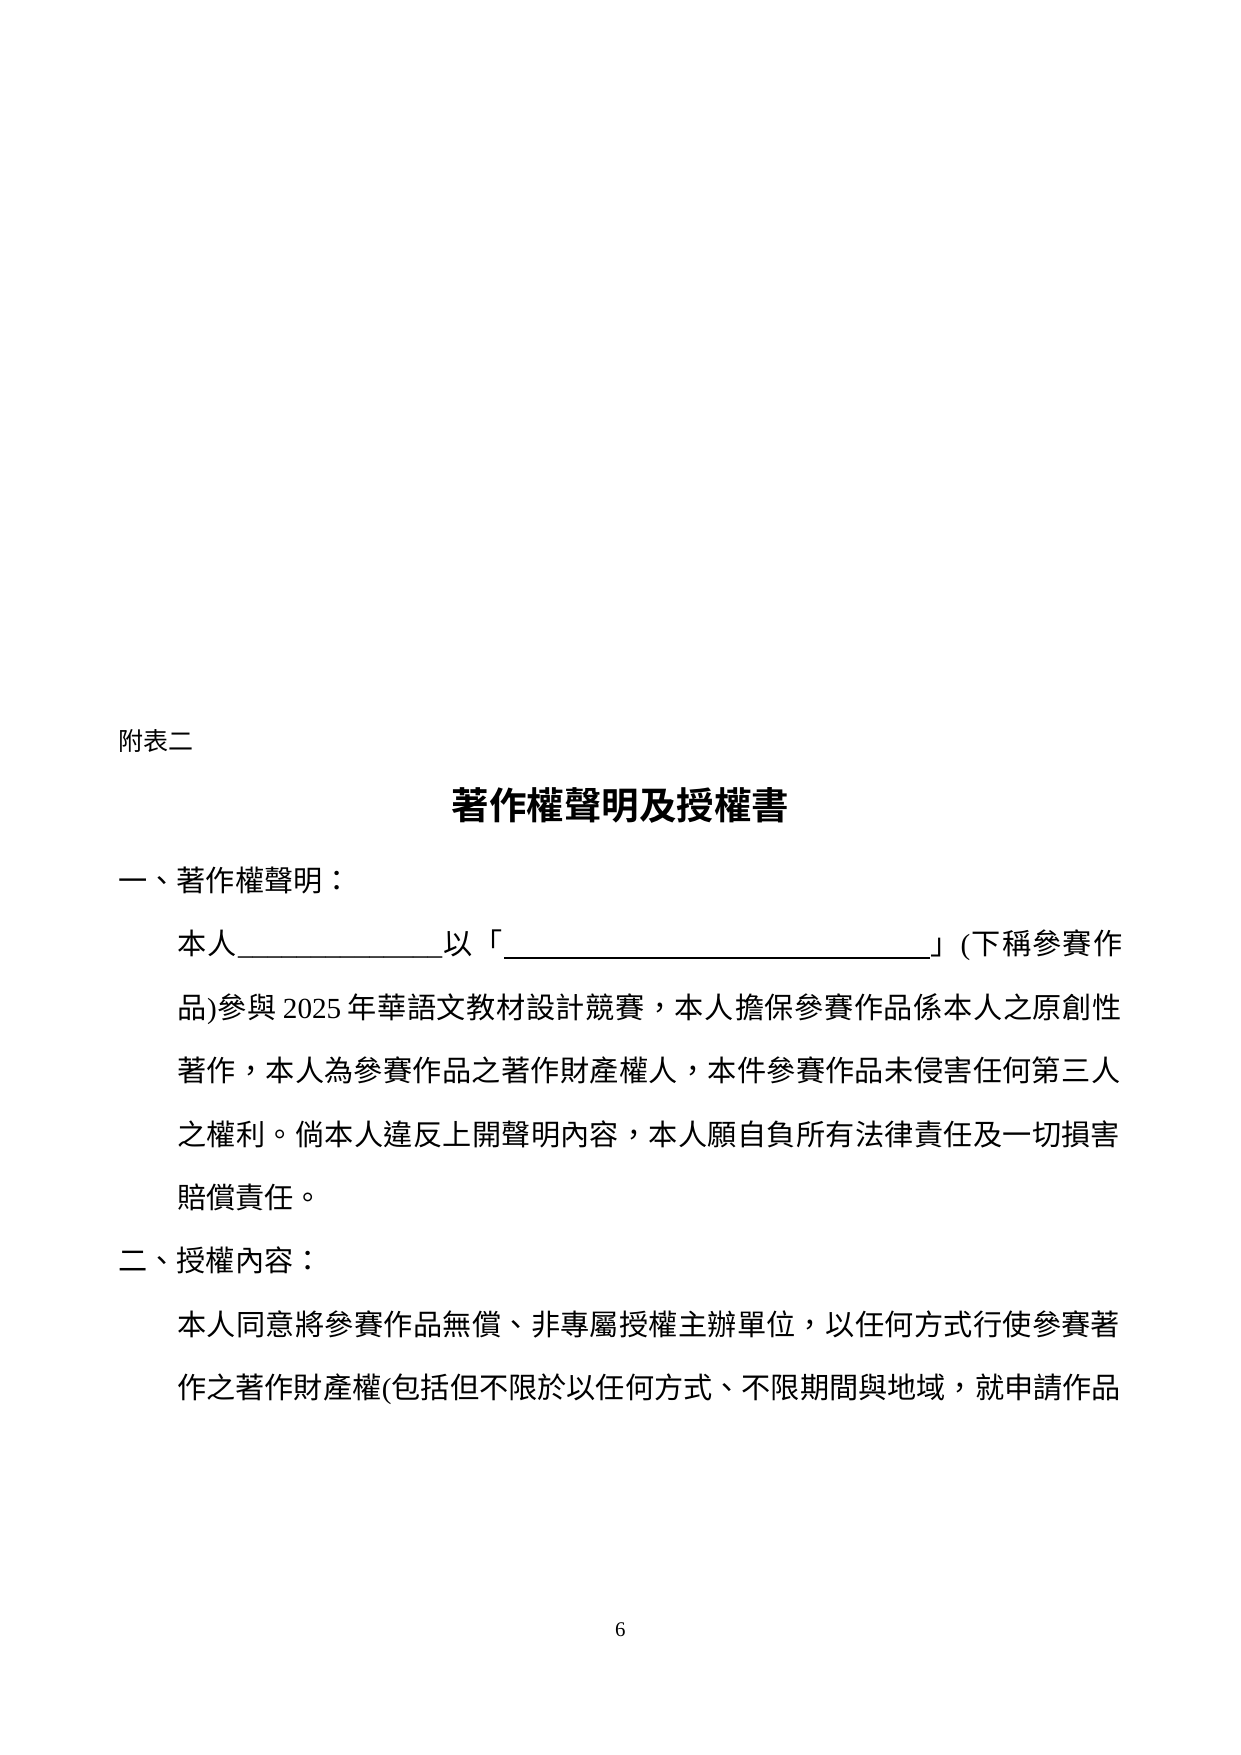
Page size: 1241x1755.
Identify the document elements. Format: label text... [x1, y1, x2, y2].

text 二、授權內容： [118, 1238, 1122, 1280]
text 著作權聲明及授權書 [118, 776, 1122, 830]
text 附表二 [118, 722, 1122, 758]
text 本人______________以「 」(下稱參賽作品)參與2025年華語文教材設計競賽，本人擔保參賽作品係本人之原創性著作，本人為參賽作品之著作財產權人，本件參賽作品未侵害任何第三人之權利。倘本人違反上開聲明內容，本人願自負所有法律責任及一切損害賠償責任。 [177, 921, 1122, 1217]
text 一、著作權聲明： [118, 857, 1122, 900]
text 本人同意將參賽作品無償、非專屬授權主辦單位，以任何方式行使參賽著作之著作財產權(包括但不限於以任何方式、不限期間與地域，就申請作品 [177, 1301, 1122, 1407]
